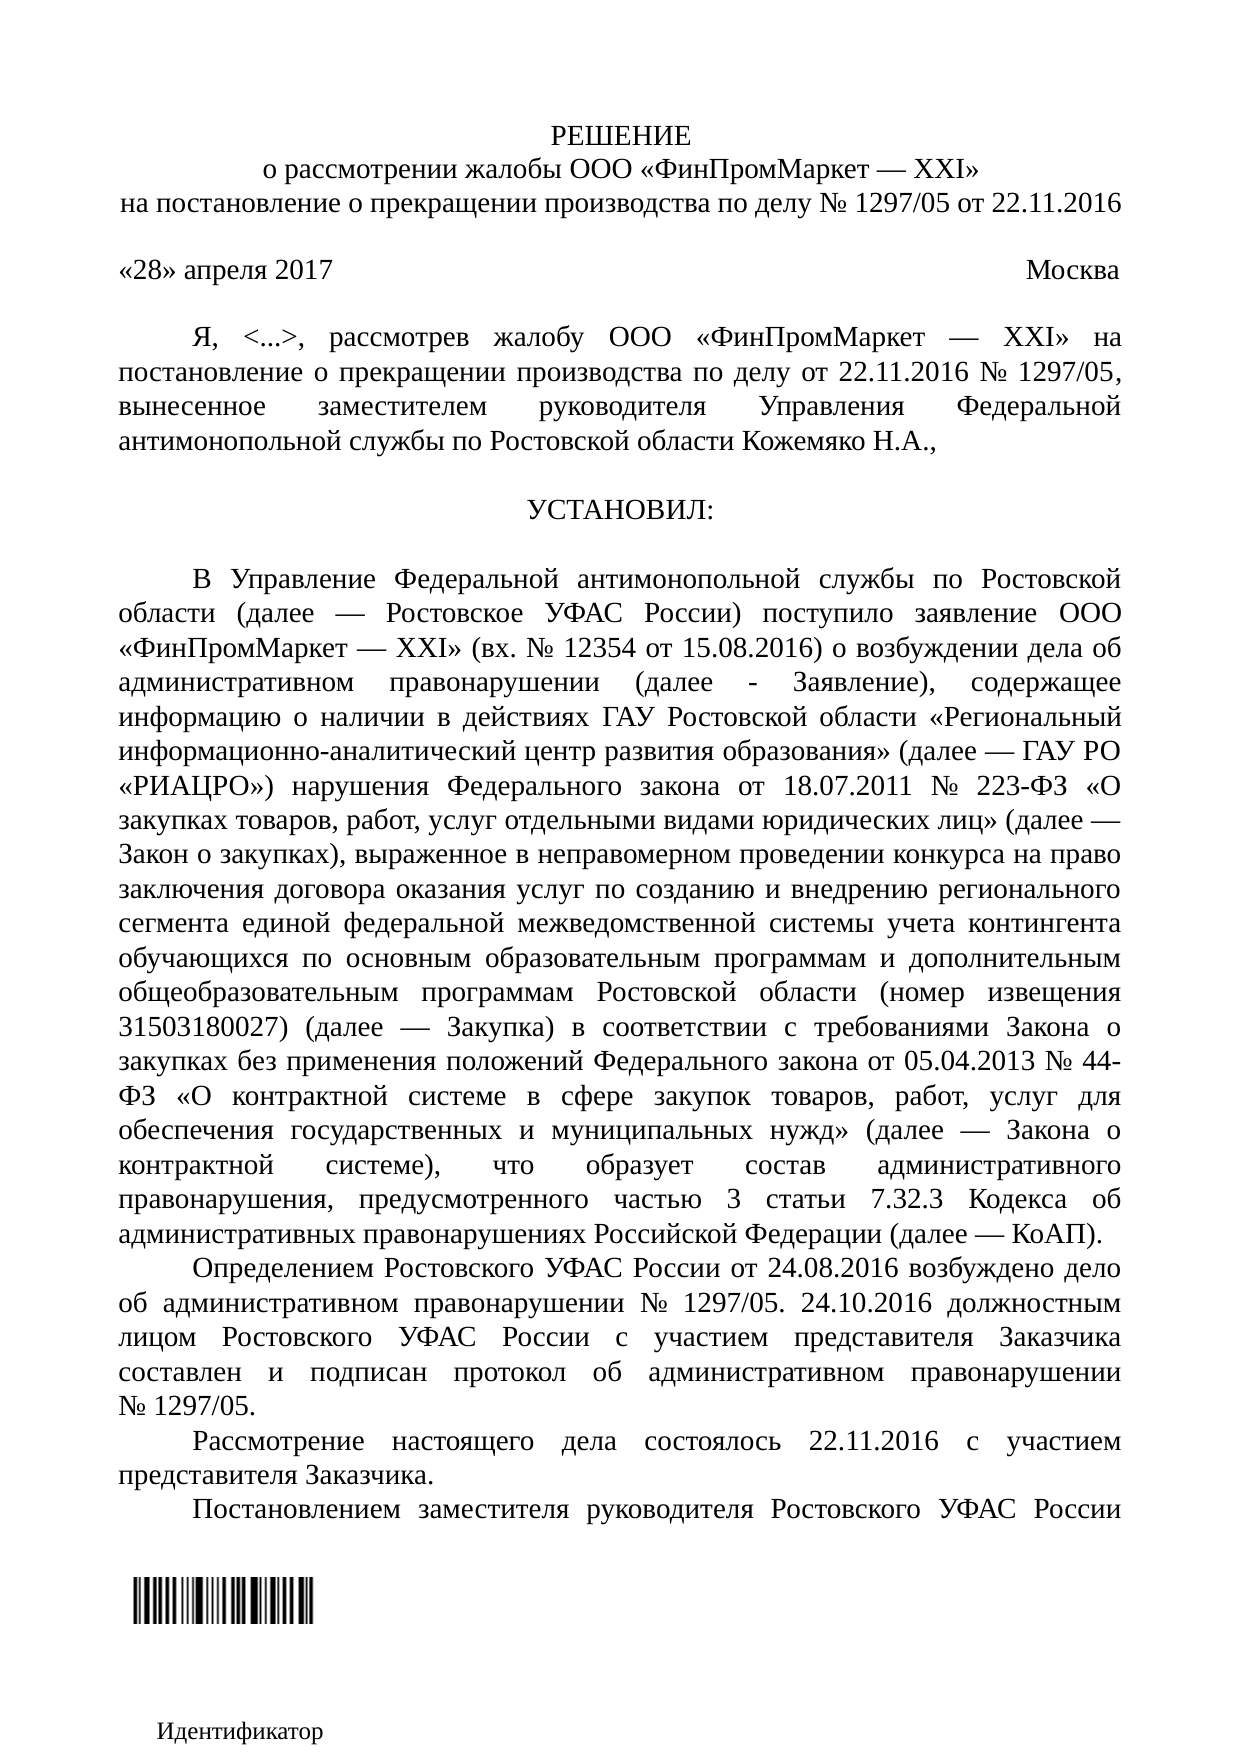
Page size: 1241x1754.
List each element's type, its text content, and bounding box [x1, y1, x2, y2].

text на постановление о прекращении производства по делу № 1297/05 от 22.11.2016 [120, 185, 1122, 219]
text РЕШЕНИЕ [120, 118, 1122, 152]
text Определением Ростовского УФАС России от 24.08.2016 возбуждено дело об административном правонарушении № 1297/05. 24.10.2016 должностным лицом Ростовского УФАС России с участием представителя Заказчика составлен и подписан протокол об административном правонарушении № 1297/05. [118, 1250, 1122, 1422]
text «28» апреля 2017 Москва [118, 252, 1122, 286]
text Рассмотрение настоящего дела состоялось 22.11.2016 с участием представителя Заказчика. [118, 1423, 1122, 1491]
text Я, <...>, рассмотрев жалобу ООО «ФинПромМаркет — XXI» на постановление о прекращении производства по делу от 22.11.2016 № 1297/05, вынесенное заместителем руководителя Управления Федеральной антимонопольной службы по Ростовской области Кожемяко Н.А., [118, 319, 1122, 456]
text УСТАНОВИЛ: [118, 492, 1122, 525]
text В Управление Федеральной антимонопольной службы по Ростовской области (далее — Ростовское УФАС России) поступило заявление ООО «ФинПромМаркет — XXI» (вх. № 12354 от 15.08.2016) о возбуждении дела об административном правонарушении (далее - Заявление), содержащее информацию о наличии в действиях ГАУ Ростовской области «Региональный информационно-аналитический центр развития образования» (далее — ГАУ РО «РИАЦРО») нарушения Федерального закона от 18.07.2011 № 223-ФЗ «О закупках товаров, работ, услуг отдельными видами юридических лиц» (далее — Закон о закупках), выраженное в неправомерном проведении конкурса на право заключения договора оказания услуг по созданию и внедрению регионального сегмента единой федеральной межведомственной системы учета контингента обучающихся по основным образовательным программам и дополнительным общеобразовательным программам Ростовской области (номер извещения 31503180027) (далее — Закупка) в соответствии с требованиями Закона о закупках без применения положений Федерального закона от 05.04.2013 № 44-ФЗ «О контрактной системе в сфере закупок товаров, работ, услуг для обеспечения государственных и муниципальных нужд» (далее — Закона о контрактной системе), что образует состав административного правонарушения, предусмотренного частью 3 статьи 7.32.3 Кодекса об административных правонарушениях Российской Федерации (далее — КоАП). [118, 561, 1122, 1249]
picture [118, 1577, 331, 1624]
text Постановлением заместителя руководителя Ростовского УФАС России [118, 1492, 1122, 1525]
text о рассмотрении жалобы ООО «ФинПромМаркет — XXI» [120, 152, 1122, 185]
